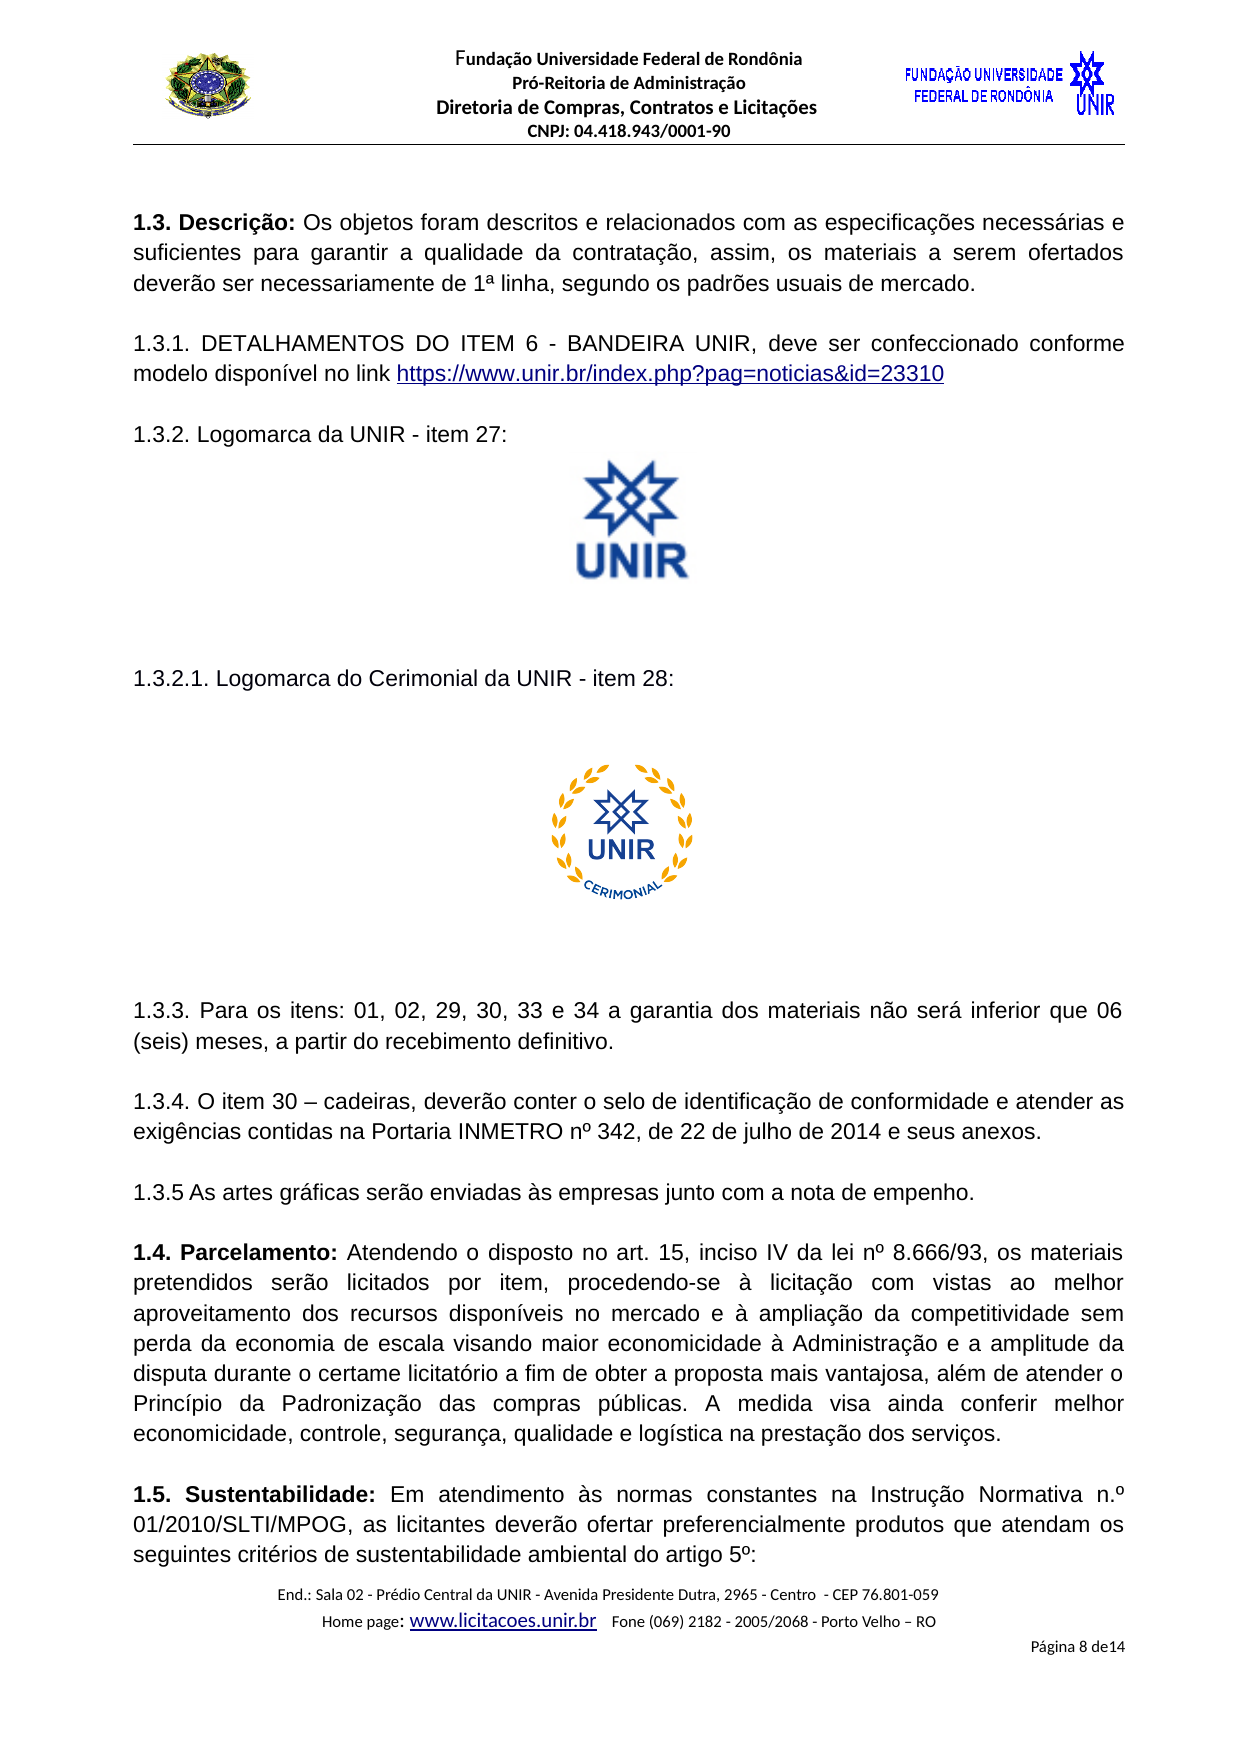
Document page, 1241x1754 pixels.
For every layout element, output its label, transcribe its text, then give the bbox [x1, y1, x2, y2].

picture [569, 451, 698, 588]
text 1.3. Descrição: Os objetos foram descritos e relacionados com as especificações necessárias e suficientes para garantir a qualidade da contratação, assim, os materiais a serem ofertados deverão ser necessariamente de 1ª linha, segundo os padrões usuais de mercado. [133, 209, 1125, 296]
text 1.3.2. Logomarca da UNIR - item 27: [133, 421, 1125, 447]
text 1.3.3. Para os itens: 01, 02, 29, 30, 33 e 34 a garantia dos materiais não será inferior que 06 (seis) meses, a partir do recebimento definitivo. [133, 997, 1125, 1054]
text 1.3.4. O item 30 – cadeiras, deverão conter o selo de identificação de conformidade e atender as exigências contidas na Portaria INMETRO nº 342, de 22 de julho de 2014 e seus anexos. [133, 1088, 1125, 1144]
picture [162, 52, 254, 119]
text 1.4. Parcelamento: Atendendo o disposto no art. 15, inciso IV da lei nº 8.666/93, os materiais pretendidos serão licitados por item, procedendo-se à licitação com vistas ao melhor aproveitamento dos recursos disponíveis no mercado e à ampliação da competitividade sem perda da economia de escala visando maior economicidade à Administração e a amplitude da disputa durante o certame licitatório a fim de obter a proposta mais vantajosa, além de atender o Princípio da Padronização das compras públicas. A medida visa ainda conferir melhor economicidade, controle, segurança, qualidade e logística na prestação dos serviços. [133, 1239, 1125, 1447]
picture [499, 747, 746, 922]
text 1.5. Sustentabilidade: Em atendimento às normas constantes na Instrução Normativa n.º 01/2010/SLTI/MPOG, as licitantes deverão ofertar preferencialmente produtos que atendam os seguintes critérios de sustentabilidade ambiental do artigo 5º: [133, 1481, 1125, 1567]
picture [887, 36, 1133, 147]
text 1.3.1. DETALHAMENTOS DO ITEM 6 - BANDEIRA UNIR, deve ser confeccionado conforme modelo disponível no link https://www.unir.br/index.php?pag=noticias&id=23310 [133, 330, 1125, 387]
text 1.3.5 As artes gráficas serão enviadas às empresas junto com a nota de empenho. [133, 1179, 1125, 1205]
text 1.3.2.1. Logomarca do Cerimonial da UNIR - item 28: [133, 665, 1125, 691]
